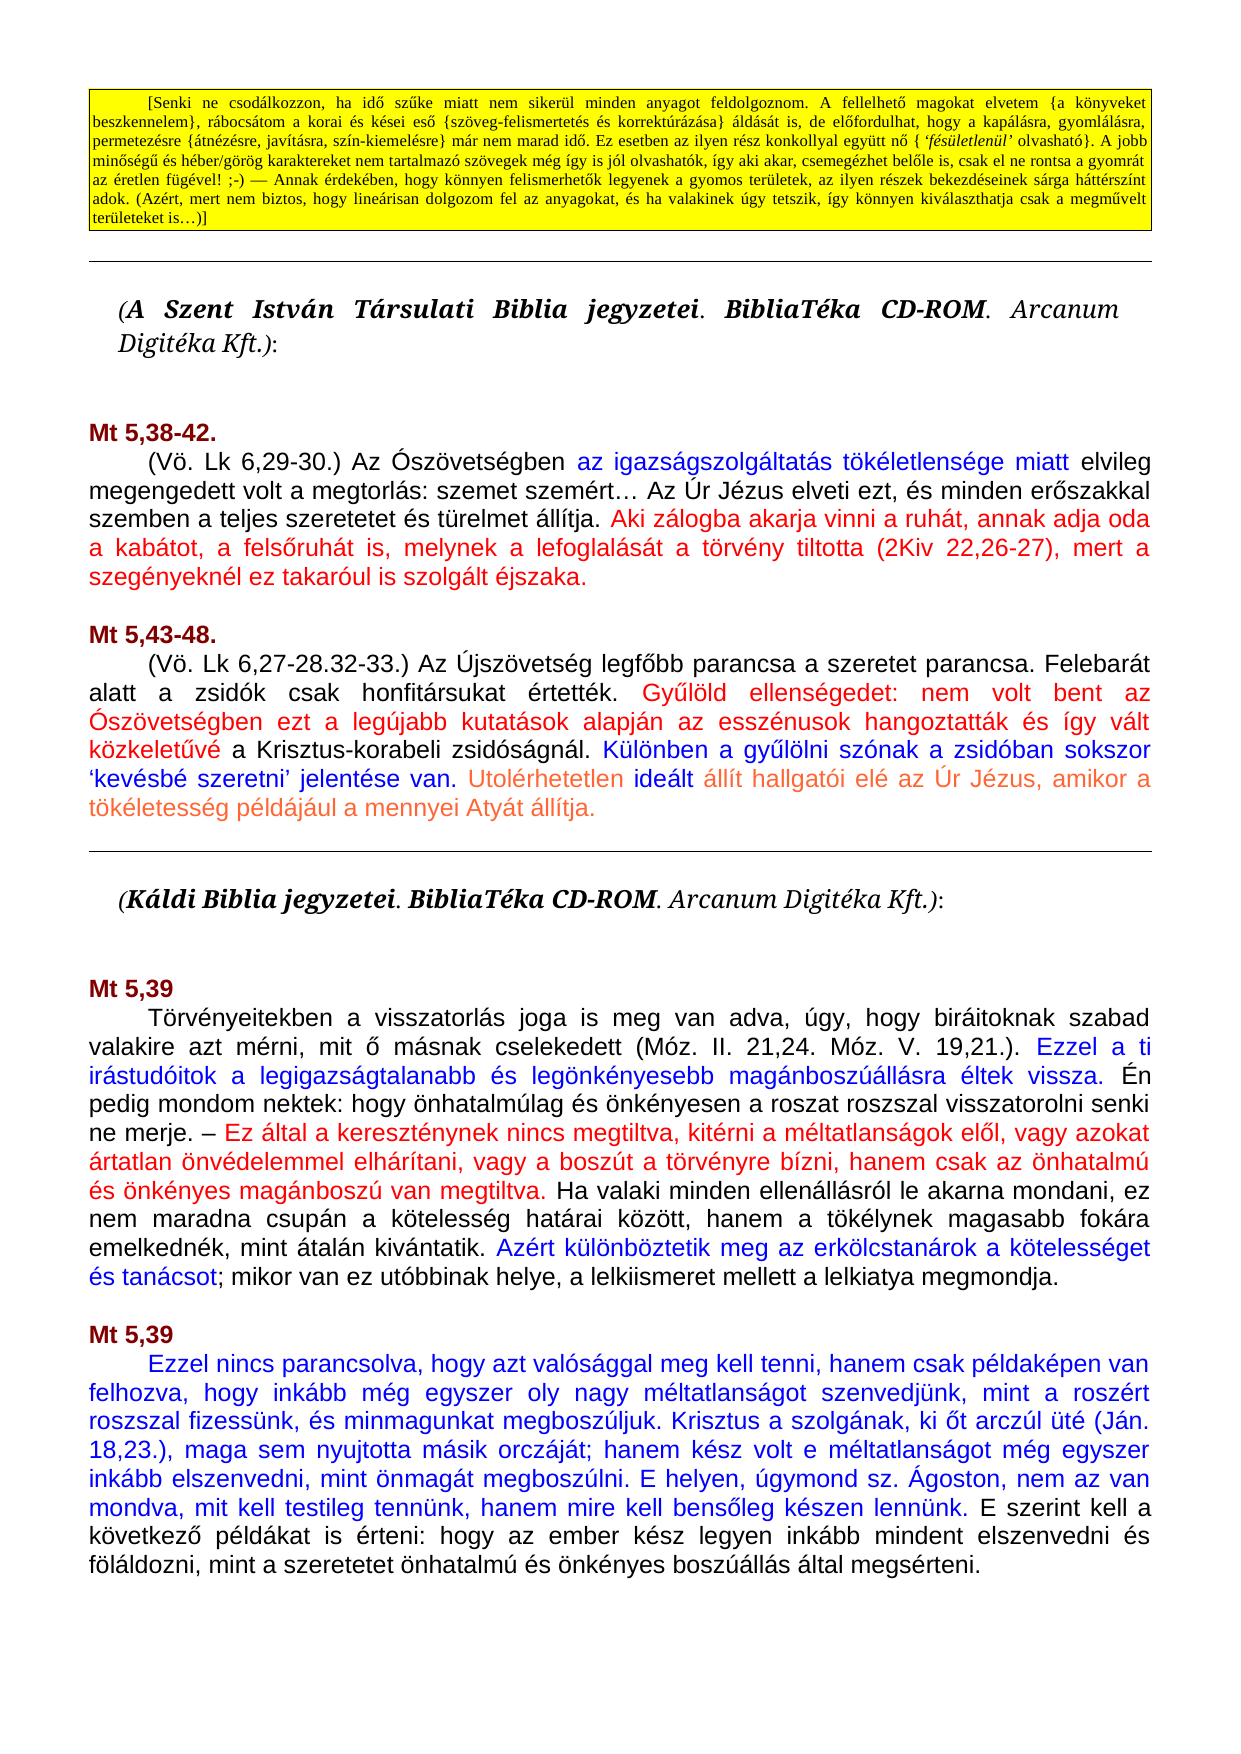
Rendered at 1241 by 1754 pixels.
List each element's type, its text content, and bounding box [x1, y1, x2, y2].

text Törvényeitekben a visszatorlás joga is meg van adva, úgy, hogy biráitoknak szabad valakire azt mérni, mit ő másnak cselekedett (Móz. II. 21,24. Móz. V. 19,21.). Ezzel a ti irástudóitok a legigazságtalanabb és legönkényesebb magánboszúállásra éltek vissza. Én pedig mondom nektek: hogy önhatalmúlag és önkényesen a roszat roszszal visszatorolni senki ne merje. – Ez által a kereszténynek nincs megtiltva, kitérni a méltatlanságok elől, vagy azokat ártatlan önvédelemmel elhárítani, vagy a boszút a törvényre bízni, hanem csak az önhatalmú és önkényes magánboszú van megtiltva. Ha valaki minden ellenállásról le akarna mondani, ez nem maradna csupán a kötelesség határai között, hanem a tökélynek magasabb fokára emelkednék, mint átalán kivántatik. Azért különböztetik meg az erkölcstanárok a kötelességet és tanácsot; mikor van ez utóbbinak helye, a lelkiismeret mellett a lelkiatya megmondja. [88, 1003, 1152, 1291]
text Mt 5,39 [88, 1320, 1152, 1349]
text Ezzel nincs parancsolva, hogy azt valósággal meg kell tenni, hanem csak példaképen van felhozva, hogy inkább még egyszer oly nagy méltatlanságot szenvedjünk, mint a roszért roszszal fizessünk, és minmagunkat megboszúljuk. Krisztus a szolgának, ki őt arczúl üté (Ján. 18,23.), maga sem nyujtotta másik orczáját; hanem kész volt e méltatlanságot még egyszer inkább elszenvedni, mint önmagát megboszúlni. E helyen, úgymond sz. Ágoston, nem az van mondva, mit kell testileg tennünk, hanem mire kell bensőleg készen lennünk. E szerint kell a következő példákat is érteni: hogy az ember kész legyen inkább mindent elszenvedni és föláldozni, mint a szeretetet önhatalmú és önkényes boszúállás által megsérteni. [88, 1349, 1152, 1579]
text (Vö. Lk 6,29-30.) Az Ószövetségben az igazságszolgáltatás tökéletlensége miatt elvileg megengedett volt a megtorlás: szemet szemért… Az Úr Jézus elveti ezt, és minden erőszakkal szemben a teljes szeretetet és türelmet állítja. Aki zálogba akarja vinni a ruhát, annak adja oda a kabátot, a felsőruhát is, melynek a lefoglalását a törvény tiltotta (2Kiv 22,26-27), mert a szegényeknél ez takaróul is szolgált éjszaka. [88, 447, 1152, 591]
text (Káldi Biblia jegyzetei. BibliaTéka CD-ROM. Arcanum Digitéka Kft.): [88, 852, 1152, 945]
text Mt 5,39 [88, 974, 1152, 1003]
text (A Szent István Társulati Biblia jegyzetei. BibliaTéka CD-ROM. Arcanum Digitéka Kft.): [88, 262, 1152, 389]
text Mt 5,43-48. [88, 620, 1152, 649]
text [Senki ne csodálkozzon, ha idő szűke miatt nem sikerül minden anyagot feldolgoznom. A fellelhető magokat elvetem {a könyveket beszkennelem}, rábocsátom a korai és kései eső {szöveg-felismertetés és korrektúrázása} áldását is, de előfordulhat, hogy a kapálásra, gyomlálásra, permetezésre {átnézésre, javításra, szín-kiemelésre} már nem marad idő. Ez esetben az ilyen rész konkollyal együtt nő {‘fésületlenül’ olvasható}. A jobb minőségű és héber/görög karaktereket nem tartalmazó szövegek még így is jól olvashatók, így aki akar, csemegézhet belőle is, csak el ne rontsa a gyomrát az éretlen fügével! ;‑) ― Annak érdekében, hogy könnyen felismerhetők legyenek a gyomos területek, az ilyen részek bekezdéseinek sárga háttérszínt adok. (Azért, mert nem biztos, hogy lineárisan dolgozom fel az anyagokat, és ha valakinek úgy tetszik, így könnyen kiválaszthatja csak a megművelt területeket is…)] [90, 90, 1151, 230]
text (Vö. Lk 6,27-28.32-33.) Az Újszövetség legfőbb parancsa a szeretet parancsa. Felebarát alatt a zsidók csak honfitársukat értették. Gyűlöld ellenségedet: nem volt bent az Ószövetségben ezt a legújabb kutatások alapján az esszénusok hangoztatták és így vált közkeletűvé a Krisztus-korabeli zsidóságnál. Különben a gyűlölni szónak a zsidóban sokszor ‘kevésbé szeretni’ jelentése van. Utolérhetetlen ideált állít hallgatói elé az Úr Jézus, amikor a tökéletesség példájául a mennyei Atyát állítja. [88, 649, 1152, 821]
text Mt 5,38-42. [88, 418, 1152, 447]
